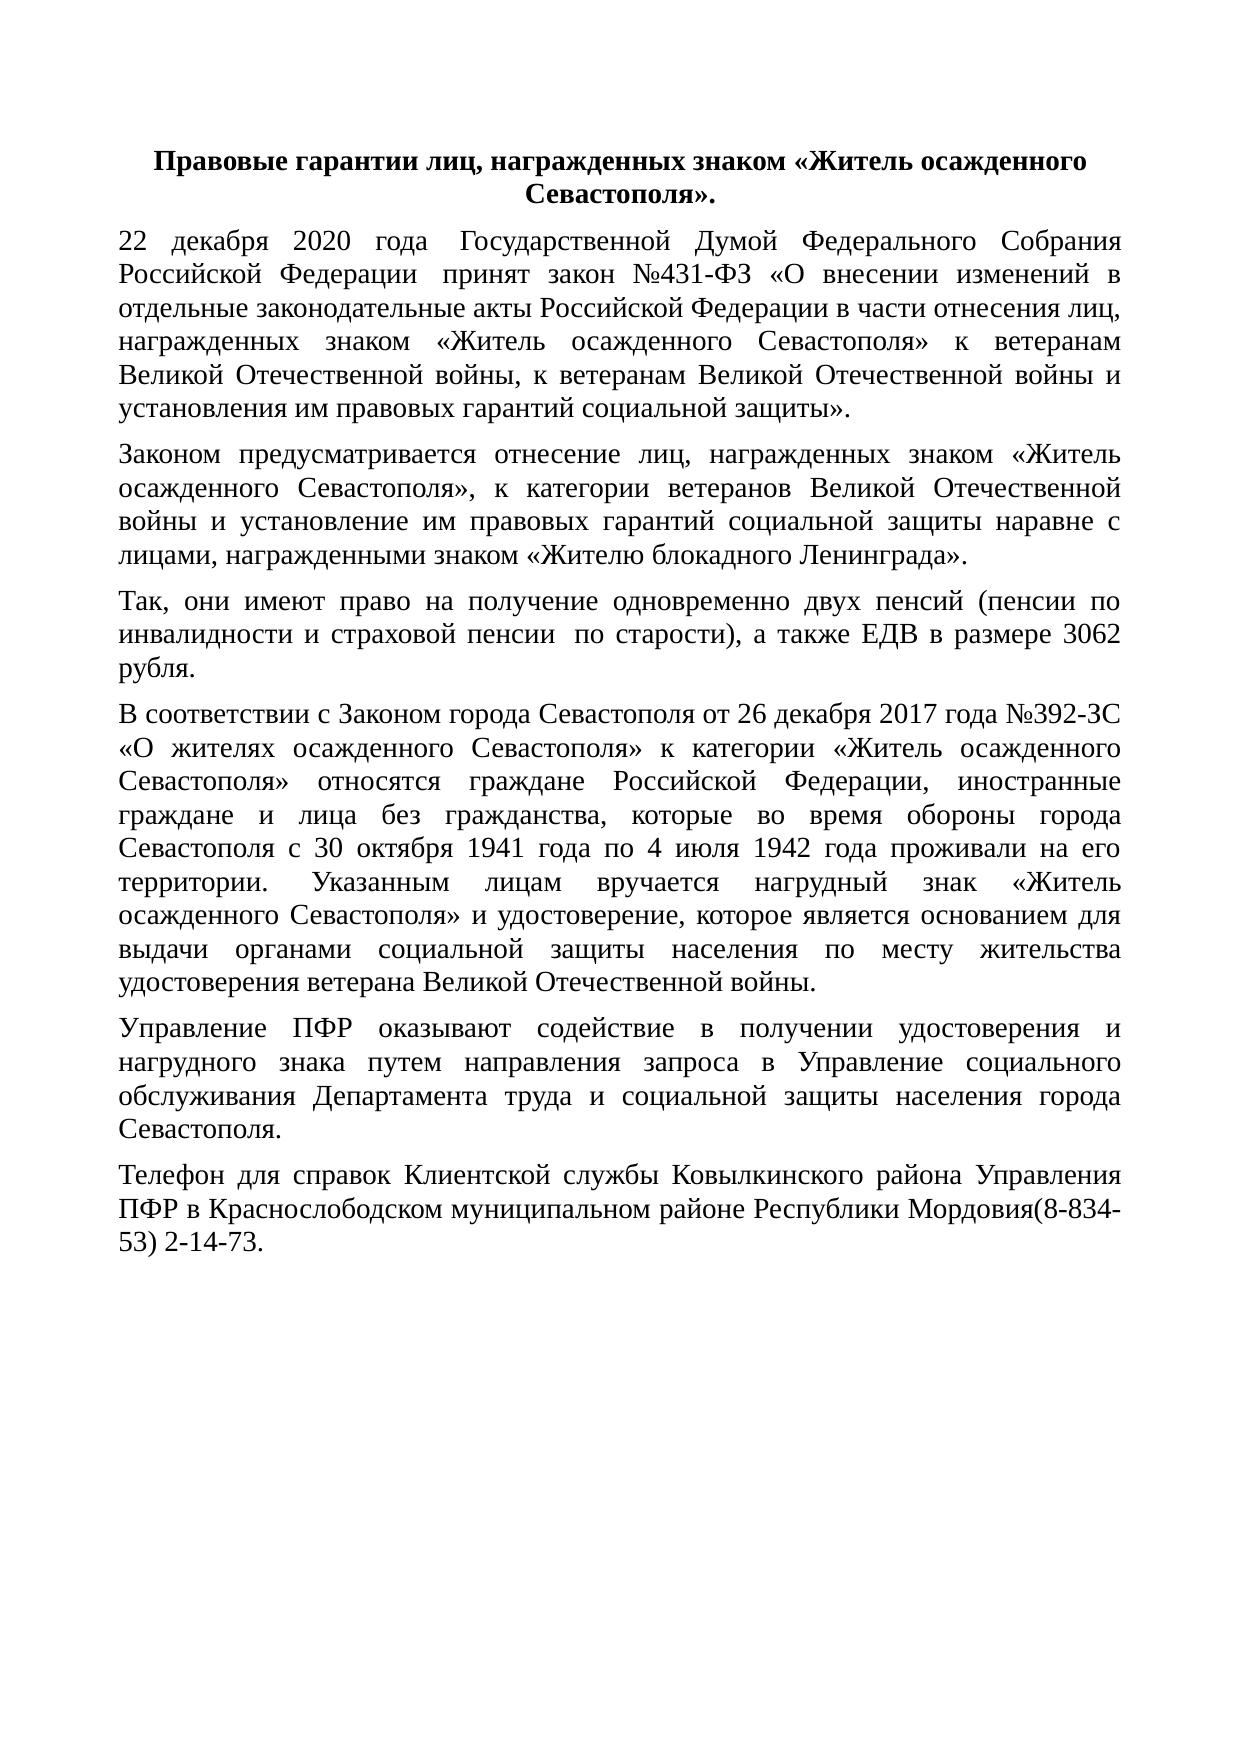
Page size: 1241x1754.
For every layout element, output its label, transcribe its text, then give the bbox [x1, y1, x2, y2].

text Управление ПФР оказывают содействие в получении удостоверения и нагрудного знака путем направления запроса в Управление социального обслуживания Департамента труда и социальной защиты населения города Севастополя. [118, 1011, 1122, 1145]
text Так, они имеют право на получение одновременно двух пенсий (пенсии по инвалидности и страховой пенсии по старости), а также ЕДВ в размере 3062 рубля. [118, 583, 1122, 684]
text Законом предусматривается отнесение лиц, награжденных знаком «Житель осажденного Севастополя», к категории ветеранов Великой Отечественной войны и установление им правовых гарантий социальной защиты наравне с лицами, награжденными знаком «Жителю блокадного Ленинграда». [118, 436, 1122, 571]
text Телефон для справок Клиентской службы Ковылкинского района Управления ПФР в Краснослободском муниципальном районе Республики Мордовия(8-834-53) 2-14-73. [118, 1157, 1122, 1258]
subtitle Правовые гарантии лиц, награжденных знаком «Житель осажденного Севастополя». [118, 143, 1122, 210]
text В соответствии с Законом города Севастополя от 26 декабря 2017 года №392-ЗС «О жителях осажденного Севастополя» к категории «Житель осажденного Севастополя» относятся граждане Российской Федерации, иностранные граждане и лица без гражданства, которые во время обороны города Севастополя с 30 октября 1941 года по 4 июля 1942 года проживали на его территории. Указанным лицам вручается нагрудный знак «Житель осажденного Севастополя» и удостоверение, которое является основанием для выдачи органами социальной защиты населения по месту жительства удостоверения ветерана Великой Отечественной войны. [118, 696, 1122, 998]
text 22 декабря 2020 года Государственной Думой Федерального Собрания Российской Федерации принят закон №431-ФЗ «О внесении изменений в отдельные законодательные акты Российской Федерации в части отнесения лиц, награжденных знаком «Житель осажденного Севастополя» к ветеранам Великой Отечественной войны, к ветеранам Великой Отечественной войны и установления им правовых гарантий социальной защиты». [118, 223, 1122, 424]
